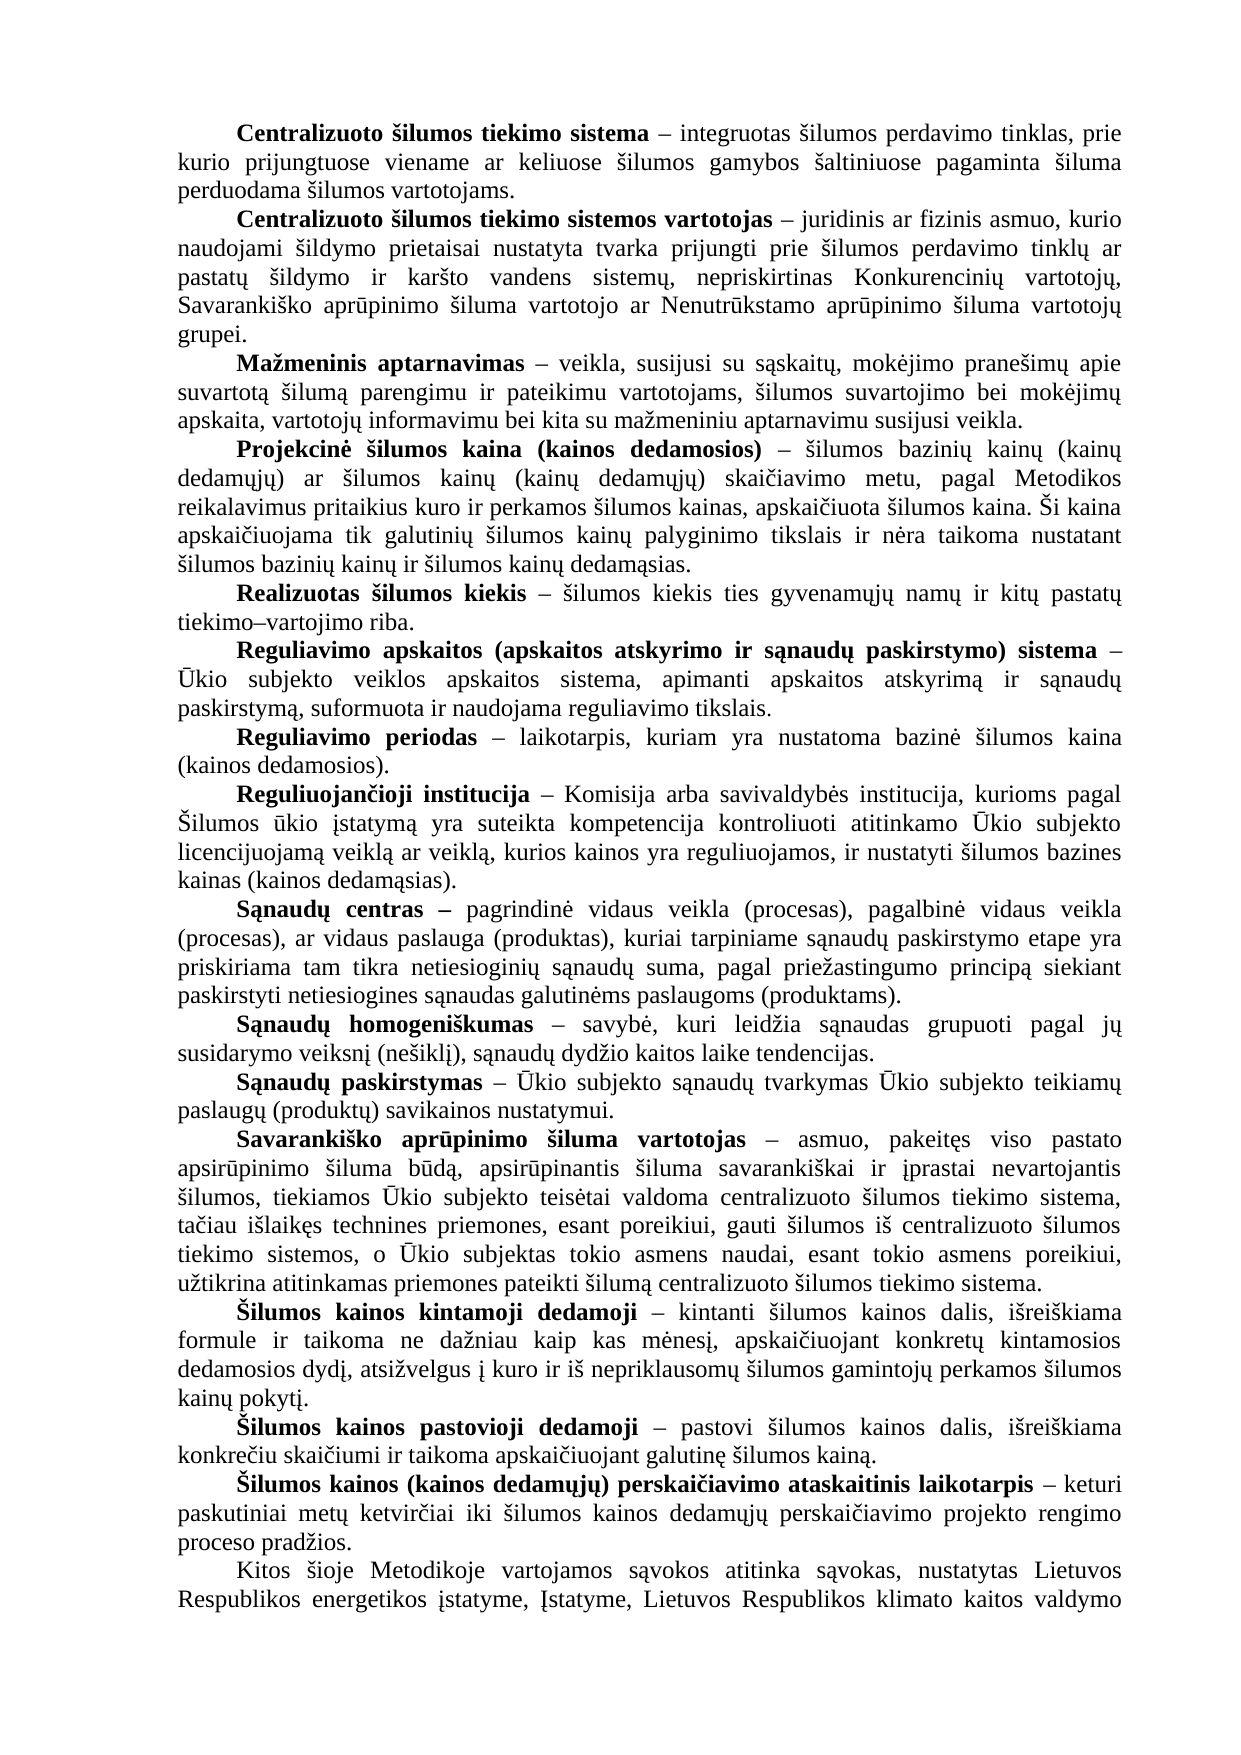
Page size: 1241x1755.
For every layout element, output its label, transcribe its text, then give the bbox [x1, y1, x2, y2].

text Šilumos kainos kintamoji dedamoji – kintanti šilumos kainos dalis, išreiškiama formule ir taikoma ne dažniau kaip kas mėnesį, apskaičiuojant konkretų kintamosios dedamosios dydį, atsižvelgus į kuro ir iš nepriklausomų šilumos gamintojų perkamos šilumos kainų pokytį. [177, 1297, 1122, 1412]
text Centralizuoto šilumos tiekimo sistema – integruotas šilumos perdavimo tinklas, prie kurio prijungtuose viename ar keliuose šilumos gamybos šaltiniuose pagaminta šiluma perduodama šilumos vartotojams. [177, 118, 1122, 204]
text Reguliuojančioji institucija – Komisija arba savivaldybės institucija, kurioms pagal Šilumos ūkio įstatymą yra suteikta kompetencija kontroliuoti atitinkamo Ūkio subjekto licencijuojamą veiklą ar veiklą, kurios kainos yra reguliuojamos, ir nustatyti šilumos bazines kainas (kainos dedamąsias). [177, 779, 1122, 894]
text Šilumos kainos pastovioji dedamoji – pastovi šilumos kainos dalis, išreiškiama konkrečiu skaičiumi ir taikoma apskaičiuojant galutinę šilumos kainą. [177, 1412, 1122, 1469]
text Savarankiško aprūpinimo šiluma vartotojas – asmuo, pakeitęs viso pastato apsirūpinimo šiluma būdą, apsirūpinantis šiluma savarankiškai ir įprastai nevartojantis šilumos, tiekiamos Ūkio subjekto teisėtai valdoma centralizuoto šilumos tiekimo sistema, tačiau išlaikęs technines priemones, esant poreikiui, gauti šilumos iš centralizuoto šilumos tiekimo sistemos, o Ūkio subjektas tokio asmens naudai, esant tokio asmens poreikiui, užtikrina atitinkamas priemones pateikti šilumą centralizuoto šilumos tiekimo sistema. [177, 1124, 1122, 1297]
text Šilumos kainos (kainos dedamųjų) perskaičiavimo ataskaitinis laikotarpis – keturi paskutiniai metų ketvirčiai iki šilumos kainos dedamųjų perskaičiavimo projekto rengimo proceso pradžios. [177, 1469, 1122, 1556]
text Sąnaudų paskirstymas – Ūkio subjekto sąnaudų tvarkymas Ūkio subjekto teikiamų paslaugų (produktų) savikainos nustatymui. [177, 1067, 1122, 1124]
text Kitos šioje Metodikoje vartojamos sąvokos atitinka sąvokas, nustatytas Lietuvos Respublikos energetikos įstatyme, Įstatyme, Lietuvos Respublikos klimato kaitos valdymo [177, 1556, 1122, 1613]
text Projekcinė šilumos kaina (kainos dedamosios) – šilumos bazinių kainų (kainų dedamųjų) ar šilumos kainų (kainų dedamųjų) skaičiavimo metu, pagal Metodikos reikalavimus pritaikius kuro ir perkamos šilumos kainas, apskaičiuota šilumos kaina. Ši kaina apskaičiuojama tik galutinių šilumos kainų palyginimo tikslais ir nėra taikoma nustatant šilumos bazinių kainų ir šilumos kainų dedamąsias. [177, 434, 1122, 578]
text Realizuotas šilumos kiekis – šilumos kiekis ties gyvenamųjų namų ir kitų pastatų tiekimo–vartojimo riba. [177, 578, 1122, 636]
text Sąnaudų homogeniškumas – savybė, kuri leidžia sąnaudas grupuoti pagal jų susidarymo veiksnį (nešiklį), sąnaudų dydžio kaitos laike tendencijas. [177, 1009, 1122, 1067]
text Sąnaudų centras – pagrindinė vidaus veikla (procesas), pagalbinė vidaus veikla (procesas), ar vidaus paslauga (produktas), kuriai tarpiniame sąnaudų paskirstymo etape yra priskiriama tam tikra netiesioginių sąnaudų suma, pagal priežastingumo principą siekiant paskirstyti netiesiogines sąnaudas galutinėms paslaugoms (produktams). [177, 894, 1122, 1009]
text Reguliavimo apskaitos (apskaitos atskyrimo ir sąnaudų paskirstymo) sistema – Ūkio subjekto veiklos apskaitos sistema, apimanti apskaitos atskyrimą ir sąnaudų paskirstymą, suformuota ir naudojama reguliavimo tikslais. [177, 636, 1122, 722]
text Centralizuoto šilumos tiekimo sistemos vartotojas – juridinis ar fizinis asmuo, kurio naudojami šildymo prietaisai nustatyta tvarka prijungti prie šilumos perdavimo tinklų ar pastatų šildymo ir karšto vandens sistemų, nepriskirtinas Konkurencinių vartotojų, Savarankiško aprūpinimo šiluma vartotojo ar Nenutrūkstamo aprūpinimo šiluma vartotojų grupei. [177, 204, 1122, 348]
text Reguliavimo periodas – laikotarpis, kuriam yra nustatoma bazinė šilumos kaina (kainos dedamosios). [177, 722, 1122, 779]
text Mažmeninis aptarnavimas – veikla, susijusi su sąskaitų, mokėjimo pranešimų apie suvartotą šilumą parengimu ir pateikimu vartotojams, šilumos suvartojimo bei mokėjimų apskaita, vartotojų informavimu bei kita su mažmeniniu aptarnavimu susijusi veikla. [177, 348, 1122, 434]
